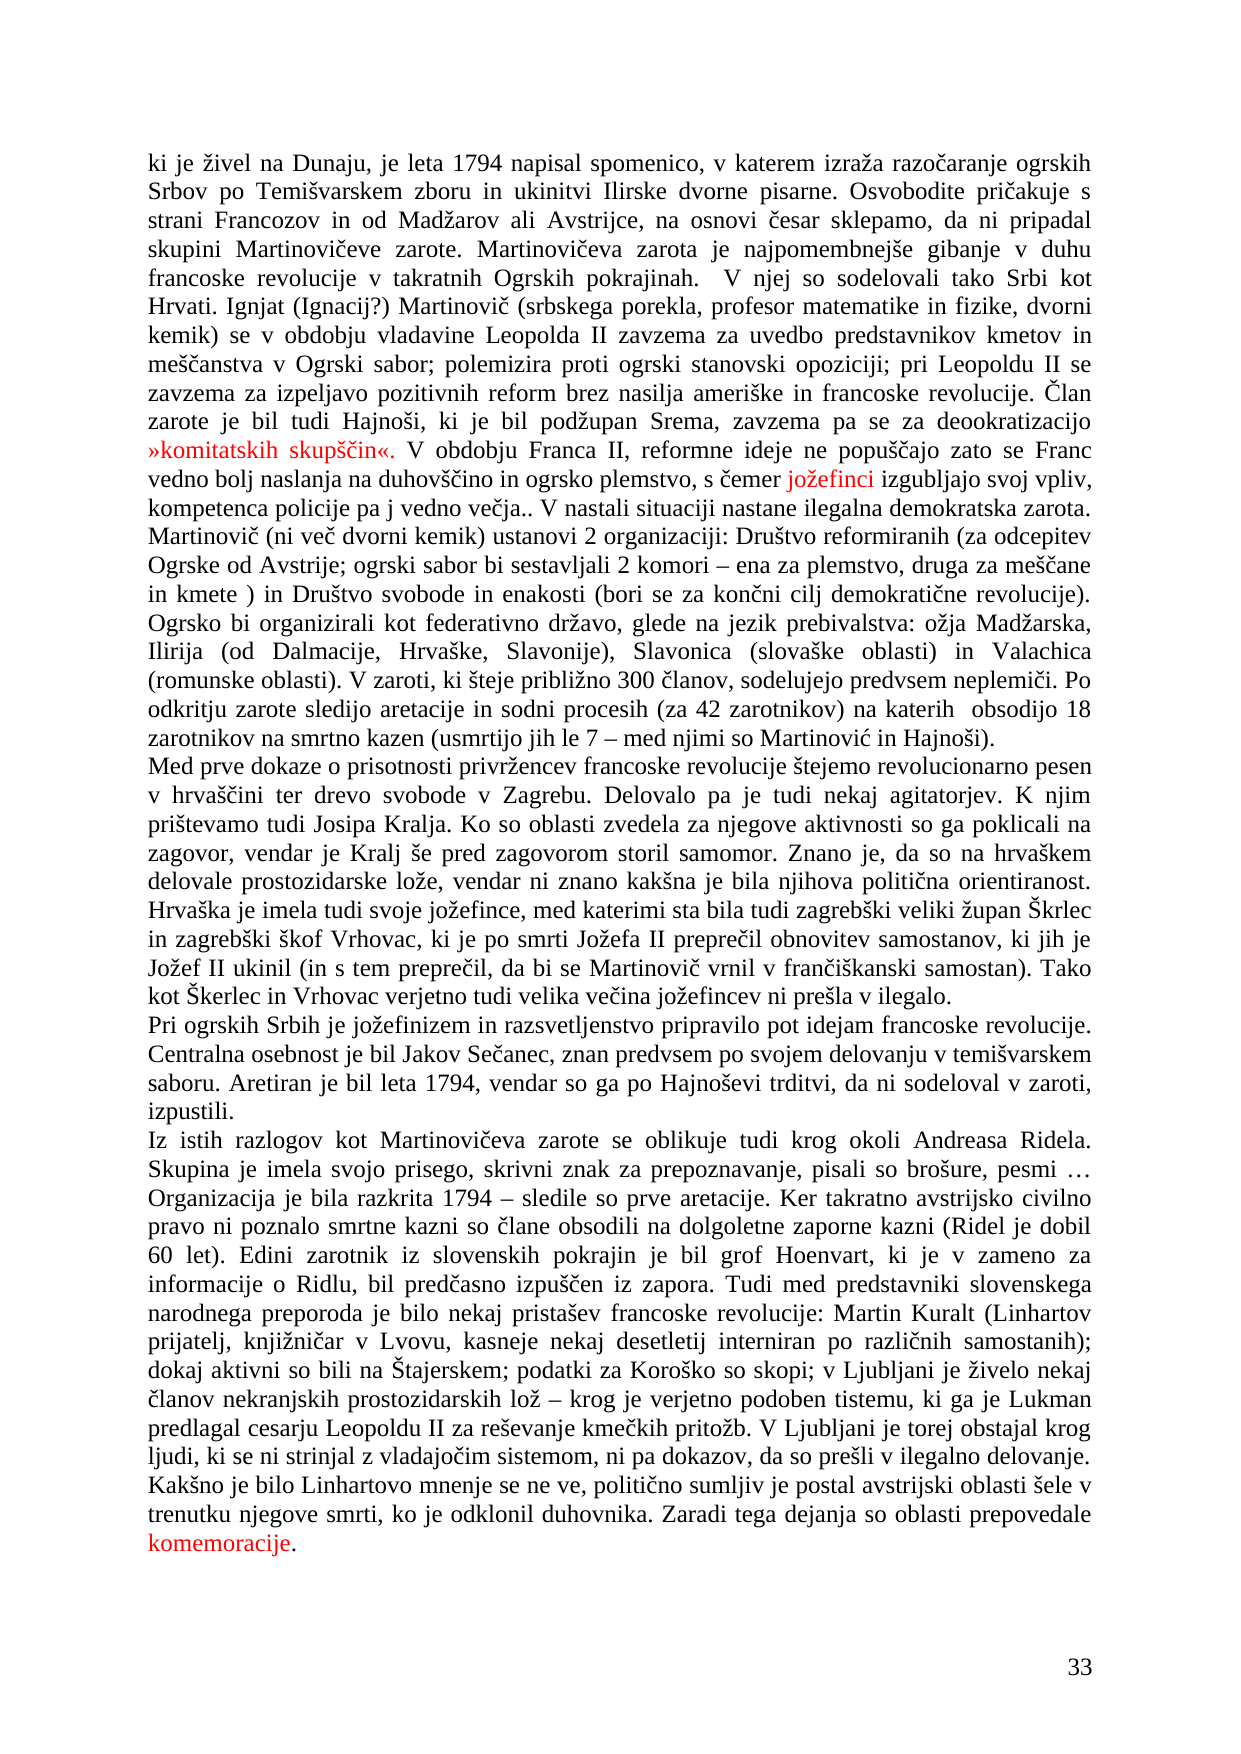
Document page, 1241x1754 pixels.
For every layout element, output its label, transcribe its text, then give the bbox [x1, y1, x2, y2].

text Pri ogrskih Srbih je jožefinizem in razsvetljenstvo pripravilo pot idejam francoske revolucije. Centralna osebnost je bil Jakov Sečanec, znan predvsem po svojem delovanju v temišvarskem saboru. Aretiran je bil leta 1794, vendar so ga po Hajnoševi trditvi, da ni sodeloval v zaroti, izpustili. [148, 1010, 1093, 1125]
text Med prve dokaze o prisotnosti privržencev francoske revolucije štejemo revolucionarno pesen v hrvaščini ter drevo svobode v Zagrebu. Delovalo pa je tudi nekaj agitatorjev. K njim prištevamo tudi Josipa Kralja. Ko so oblasti zvedela za njegove aktivnosti so ga poklicali na zagovor, vendar je Kralj še pred zagovorom storil samomor. Znano je, da so na hrvaškem delovale prostozidarske lože, vendar ni znano kakšna je bila njihova politična orientiranost. Hrvaška je imela tudi svoje jožefince, med katerimi sta bila tudi zagrebški veliki župan Škrlec in zagrebški škof Vrhovac, ki je po smrti Jožefa II preprečil obnovitev samostanov, ki jih je Jožef II ukinil (in s tem preprečil, da bi se Martinovič vrnil v frančiškanski samostan). Tako kot Škerlec in Vrhovac verjetno tudi velika večina jožefincev ni prešla v ilegalo. [148, 751, 1093, 1010]
text ki je živel na Dunaju, je leta 1794 napisal spomenico, v katerem izraža razočaranje ogrskih Srbov po Temišvarskem zboru in ukinitvi Ilirske dvorne pisarne. Osvobodite pričakuje s strani Francozov in od Madžarov ali Avstrijce, na osnovi česar sklepamo, da ni pripadal skupini Martinovičeve zarote. Martinovičeva zarota je najpomembnejše gibanje v duhu francoske revolucije v takratnih Ogrskih pokrajinah. V njej so sodelovali tako Srbi kot Hrvati. Ignjat (Ignacij?) Martinovič (srbskega porekla, profesor matematike in fizike, dvorni kemik) se v obdobju vladavine Leopolda II zavzema za uvedbo predstavnikov kmetov in meščanstva v Ogrski sabor; polemizira proti ogrski stanovski opoziciji; pri Leopoldu II se zavzema za izpeljavo pozitivnih reform brez nasilja ameriške in francoske revolucije. Član zarote je bil tudi Hajnoši, ki je bil podžupan Srema, zavzema pa se za deookratizacijo »komitatskih skupščin«. V obdobju Franca II, reformne ideje ne popuščajo zato se Franc vedno bolj naslanja na duhovščino in ogrsko plemstvo, s čemer jožefinci izgubljajo svoj vpliv, kompetenca policije pa j vedno večja.. V nastali situaciji nastane ilegalna demokratska zarota. Martinovič (ni več dvorni kemik) ustanovi 2 organizaciji: Društvo reformiranih (za odcepitev Ogrske od Avstrije; ogrski sabor bi sestavljali 2 komori – ena za plemstvo, druga za meščane in kmete ) in Društvo svobode in enakosti (bori se za končni cilj demokratične revolucije). Ogrsko bi organizirali kot federativno državo, glede na jezik prebivalstva: ožja Madžarska, Ilirija (od Dalmacije, Hrvaške, Slavonije), Slavonica (slovaške oblasti) in Valachica (romunske oblasti). V zaroti, ki šteje približno 300 članov, sodelujejo predvsem neplemiči. Po odkritju zarote sledijo aretacije in sodni procesih (za 42 zarotnikov) na katerih obsodijo 18 zarotnikov na smrtno kazen (usmrtijo jih le 7 – med njimi so Martinović in Hajnoši). [148, 148, 1093, 751]
text Iz istih razlogov kot Martinovičeva zarote se oblikuje tudi krog okoli Andreasa Ridela. Skupina je imela svojo prisego, skrivni znak za prepoznavanje, pisali so brošure, pesmi … Organizacija je bila razkrita 1794 – sledile so prve aretacije. Ker takratno avstrijsko civilno pravo ni poznalo smrtne kazni so člane obsodili na dolgoletne zaporne kazni (Ridel je dobil 60 let). Edini zarotnik iz slovenskih pokrajin je bil grof Hoenvart, ki je v zameno za informacije o Ridlu, bil predčasno izpuščen iz zapora. Tudi med predstavniki slovenskega narodnega preporoda je bilo nekaj pristašev francoske revolucije: Martin Kuralt (Linhartov prijatelj, knjižničar v Lvovu, kasneje nekaj desetletij interniran po različnih samostanih); dokaj aktivni so bili na Štajerskem; podatki za Koroško so skopi; v Ljubljani je živelo nekaj članov nekranjskih prostozidarskih lož – krog je verjetno podoben tistemu, ki ga je Lukman predlagal cesarju Leopoldu II za reševanje kmečkih pritožb. V Ljubljani je torej obstajal krog ljudi, ki se ni strinjal z vladajočim sistemom, ni pa dokazov, da so prešli v ilegalno delovanje. Kakšno je bilo Linhartovo mnenje se ne ve, politično sumljiv je postal avstrijski oblasti šele v trenutku njegove smrti, ko je odklonil duhovnika. Zaradi tega dejanja so oblasti prepovedale komemoracije. [148, 1125, 1093, 1556]
